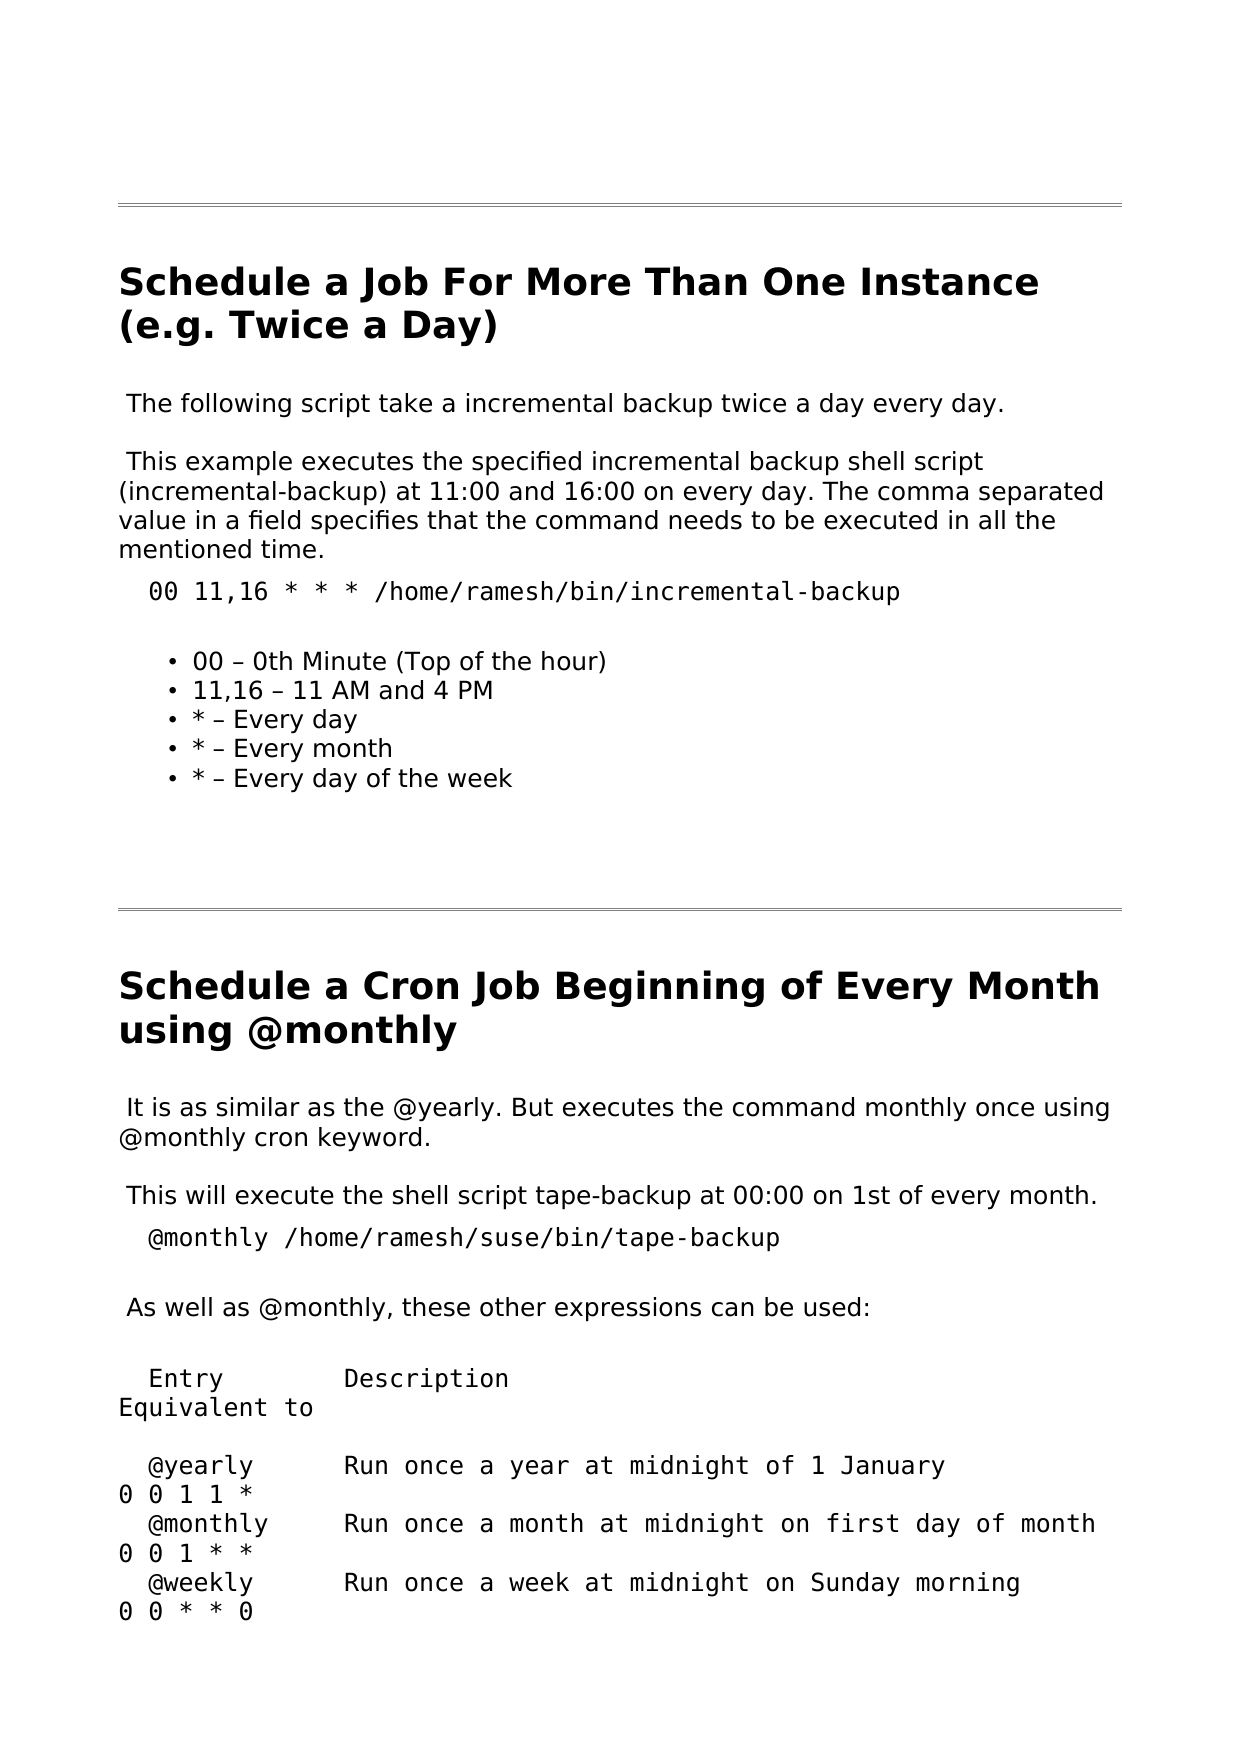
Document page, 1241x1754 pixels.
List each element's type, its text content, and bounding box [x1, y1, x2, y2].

subtitle Schedule a Cron Job Beginning of Every Month using @monthly [118, 965, 1122, 1052]
text Entry Description Equivalent to @yearly Run once a year at midnight of 1 January 0 0 1 1 * @monthly Run once a month at midnight on first day of month 0 0 1 * * @weekly Run once a week at midnight on Sunday morning 0 0 * * 0 [118, 1364, 1122, 1626]
list 00 – 0th Minute (Top of the hour) [177, 647, 1122, 676]
text The following script take a incremental backup twice a day every day. This example executes the specified incremental backup shell script (incremental-backup) at 11:00 and 16:00 on every day. The comma separated value in a field specifies that the command needs to be executed in all the mentioned time. [118, 360, 1122, 564]
text It is as similar as the @yearly. But executes the command monthly once using @monthly cron keyword. This will execute the shell script tape-backup at 00:00 on 1st of every month. [118, 1064, 1122, 1210]
list * – Every day of the week [177, 764, 1122, 793]
list 11,16 – 11 AM and 4 PM [177, 676, 1122, 706]
list * – Every month [177, 735, 1122, 764]
text 00 11,16 * * * /home/ramesh/bin/incremental-backup [118, 577, 1122, 606]
text As well as @monthly, these other expressions can be used: [118, 1264, 1122, 1351]
list * – Every day [177, 706, 1122, 735]
text @monthly /home/ramesh/suse/bin/tape-backup [118, 1223, 1122, 1252]
subtitle Schedule a Job For More Than One Instance (e.g. Twice a Day) [118, 260, 1122, 348]
